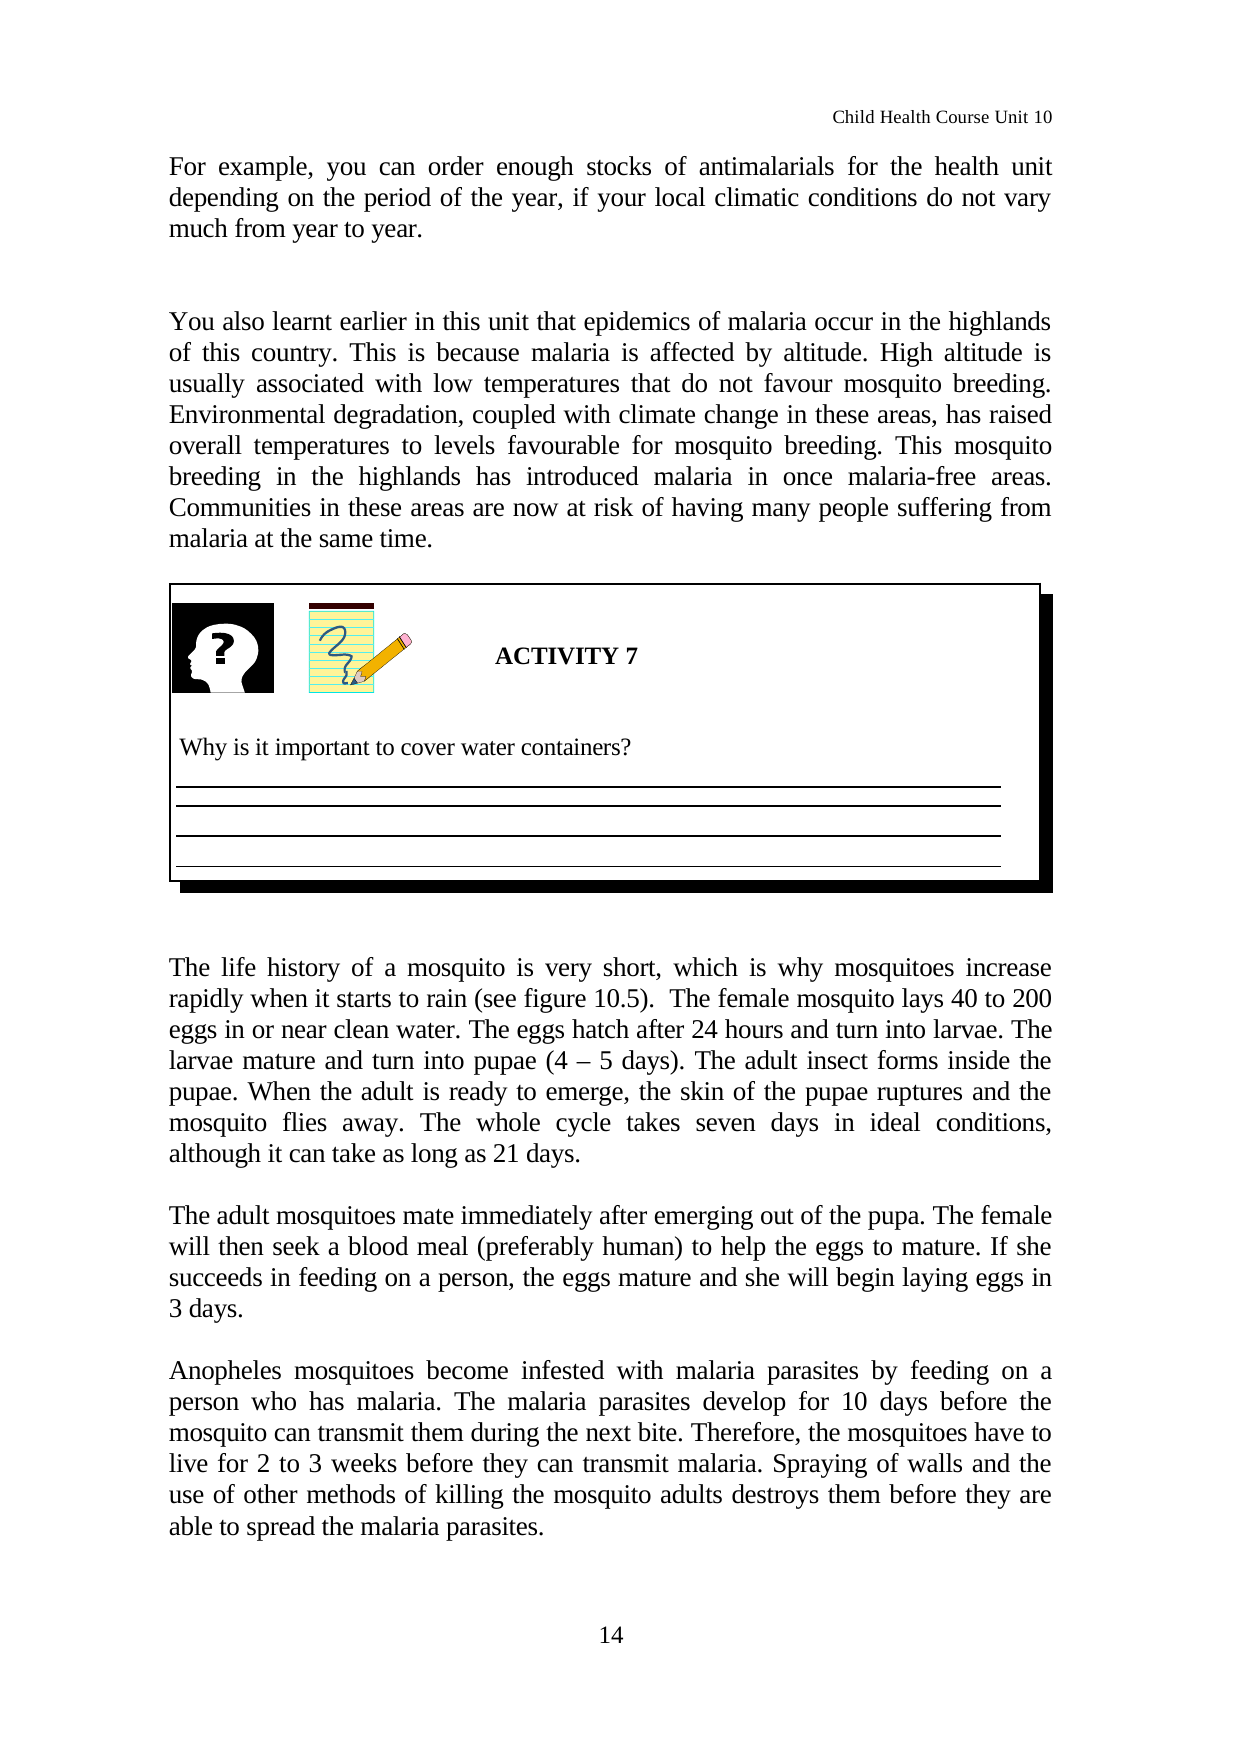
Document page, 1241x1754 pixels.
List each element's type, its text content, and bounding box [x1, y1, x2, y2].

text For example, you can order enough stocks of antimalarials for the health unit depending on the period of the year, if your local climatic conditions do not vary much from year to year. [169, 150, 1053, 243]
text Anopheles mosquitoes become infested with malaria parasites by feeding on a person who has malaria. The malaria parasites develop for 10 days before the mosquito can transmit them during the next bite. Therefore, the mosquitoes have to live for 2 to 3 weeks before they can transmit malaria. Spraying of walls and the use of other methods of killing the mosquito adults destroys them before they are able to spread the malaria parasites. [169, 1355, 1053, 1541]
text Why is it important to cover water containers? [171, 728, 1039, 761]
text The adult mosquitoes mate immediately after emerging out of the pupa. The female will then seek a blood meal (preferably human) to help the eggs to mature. If she succeeds in feeding on a person, the eggs mature and she will begin laying eggs in 3 days. [169, 1199, 1053, 1324]
text The life history of a mosquito is very short, which is why mosquitoes increase rapidly when it starts to rain (see figure 10.5). The female mosquito lays 40 to 200 eggs in or near clean water. The eggs hatch after 24 hours and turn into larvae. The larvae mature and turn into pupae (4 – 5 days). The adult insect forms inside the pupae. When the adult is ready to emerge, the skin of the pupae ruptures and the mosquito flies away. The whole cycle takes seven days in ideal conditions, although it can take as long as 21 days. [169, 951, 1053, 1168]
text You also learnt earlier in this unit that epidemics of malaria occur in the highlands of this country. This is because malaria is affected by altitude. High altitude is usually associated with low temperatures that do not favour mosquito breeding. Environmental degradation, coupled with climate change in these areas, has raised overall temperatures to levels favourable for mosquito breeding. This mosquito breeding in the highlands has introduced malaria in once malaria-free areas. Communities in these areas are now at risk of having many people suffering from malaria at the same time. [169, 305, 1053, 553]
